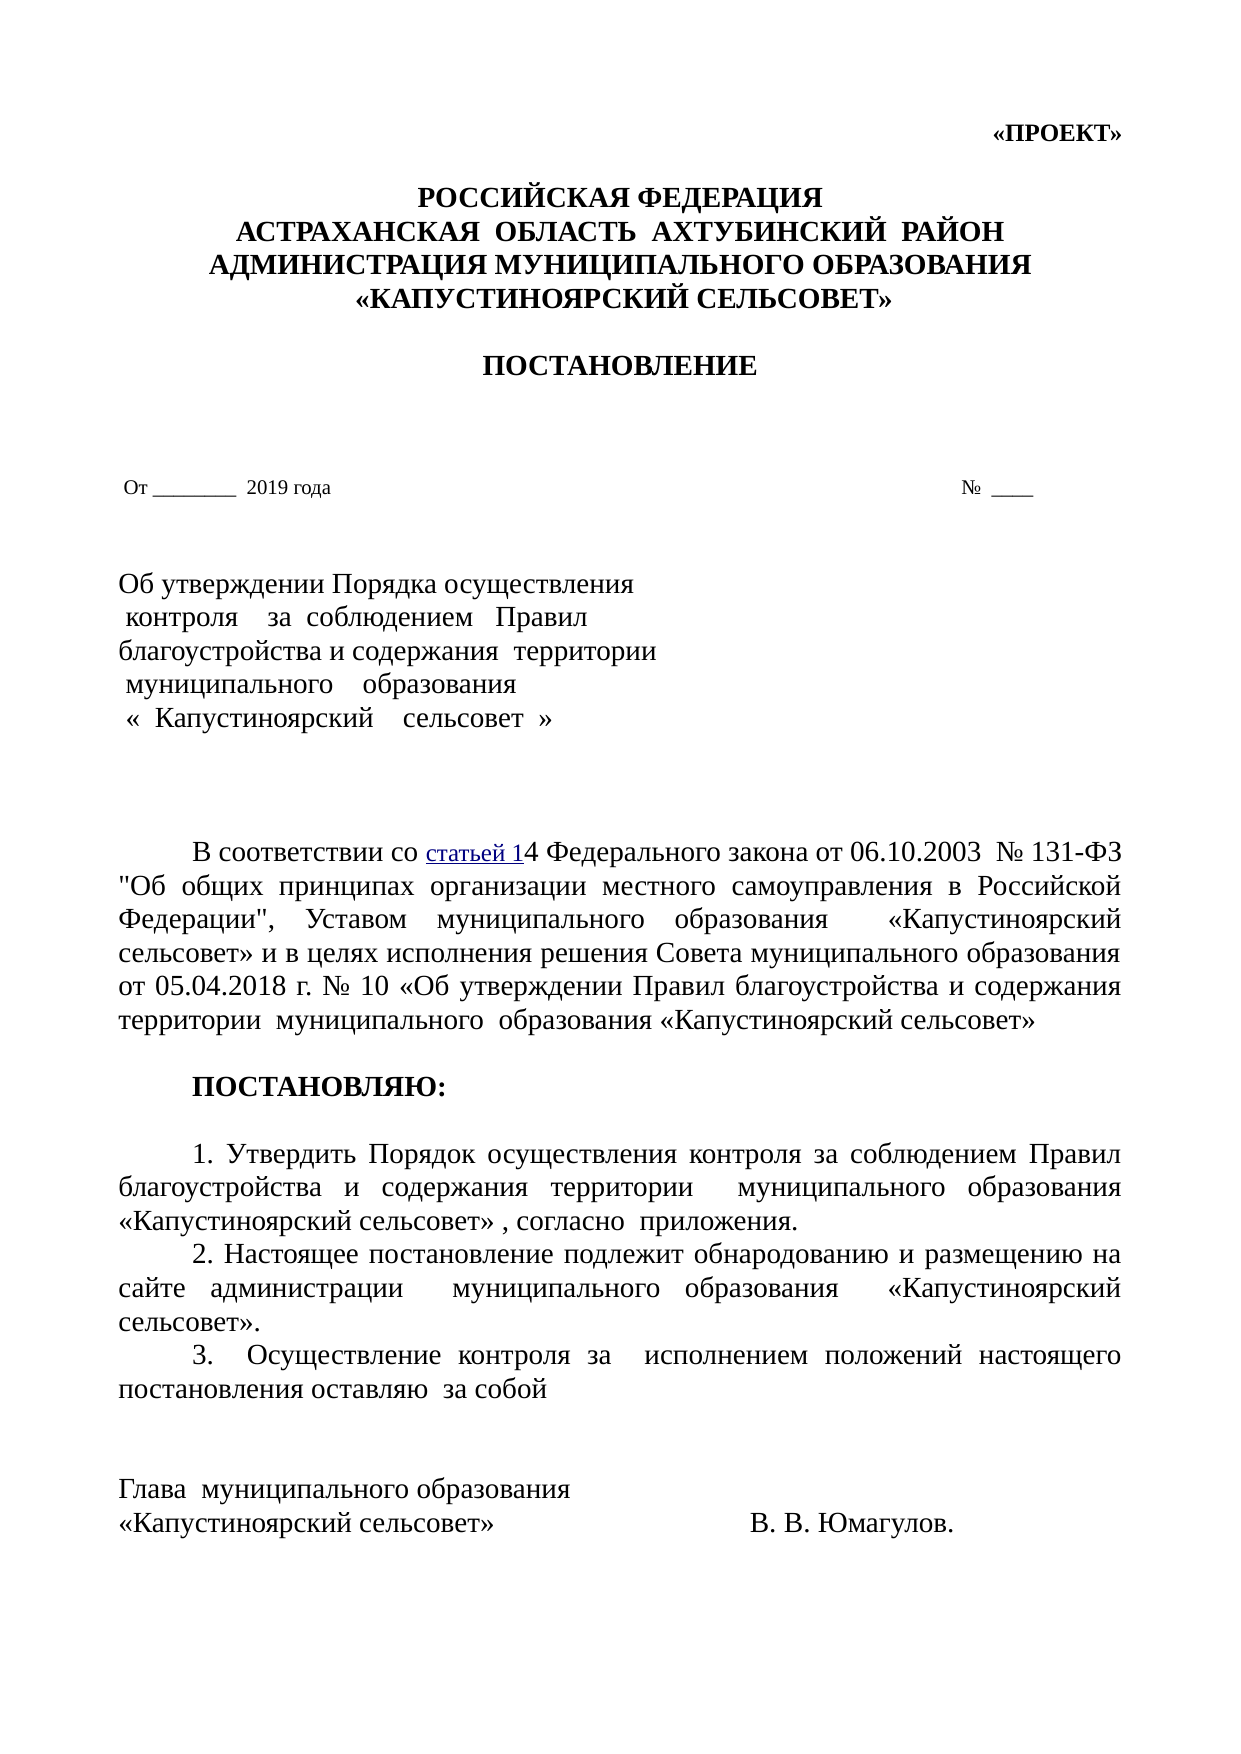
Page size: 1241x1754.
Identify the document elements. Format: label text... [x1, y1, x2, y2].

list ПОСТАНОВЛЕНИЕ [118, 348, 1122, 382]
text 3. Осуществление контроля за исполнением положений настоящего постановления оставляю за собой [118, 1337, 1122, 1404]
list АСТРАХАНСКАЯ ОБЛАСТЬ АХТУБИНСКИЙ РАЙОН [118, 214, 1122, 247]
text муниципального образования [118, 666, 1122, 700]
text 2. Настоящее постановление подлежит обнародованию и размещению на сайте администрации муниципального образования «Капустиноярский сельсовет». [118, 1237, 1122, 1337]
text Об утверждении Порядка осуществления [118, 566, 1122, 599]
text ПОСТАНОВЛЯЮ: [118, 1069, 1122, 1102]
text Глава муниципального образования [118, 1471, 1122, 1505]
list «КАПУСТИНОЯРСКИЙ СЕЛЬСОВЕТ» [118, 281, 1122, 314]
list АДМИНИСТРАЦИЯ МУНИЦИПАЛЬНОГО ОБРАЗОВАНИЯ [118, 247, 1122, 281]
text « Капустиноярский сельсовет » [118, 700, 1122, 733]
text «Капустиноярский сельсовет» В. В. Юмагулов. [118, 1505, 1122, 1538]
text От ________ 2019 года № ____ [118, 474, 1122, 499]
text контроля за соблюдением Правил [118, 599, 1122, 633]
list РОССИЙСКАЯ ФЕДЕРАЦИЯ [118, 180, 1122, 214]
text благоустройства и содержания территории [118, 633, 1122, 666]
text 1. Утвердить Порядок осуществления контроля за соблюдением Правил благоустройства и содержания территории муниципального образования «Капустиноярский сельсовет» , согласно приложения. [118, 1136, 1122, 1237]
text В соответствии со статьей 14 Федерального закона от 06.10.2003 № 131-ФЗ "Об общих принципах организации местного самоуправления в Российской Федерации", Уставом муниципального образования «Капустиноярский сельсовет» и в целях исполнения решения Совета муниципального образования от 05.04.2018 г. № 10 «Об утверждении Правил благоустройства и содержания территории муниципального образования «Капустиноярский сельсовет» [118, 834, 1122, 1035]
text «ПРОЕКТ» [118, 118, 1122, 147]
